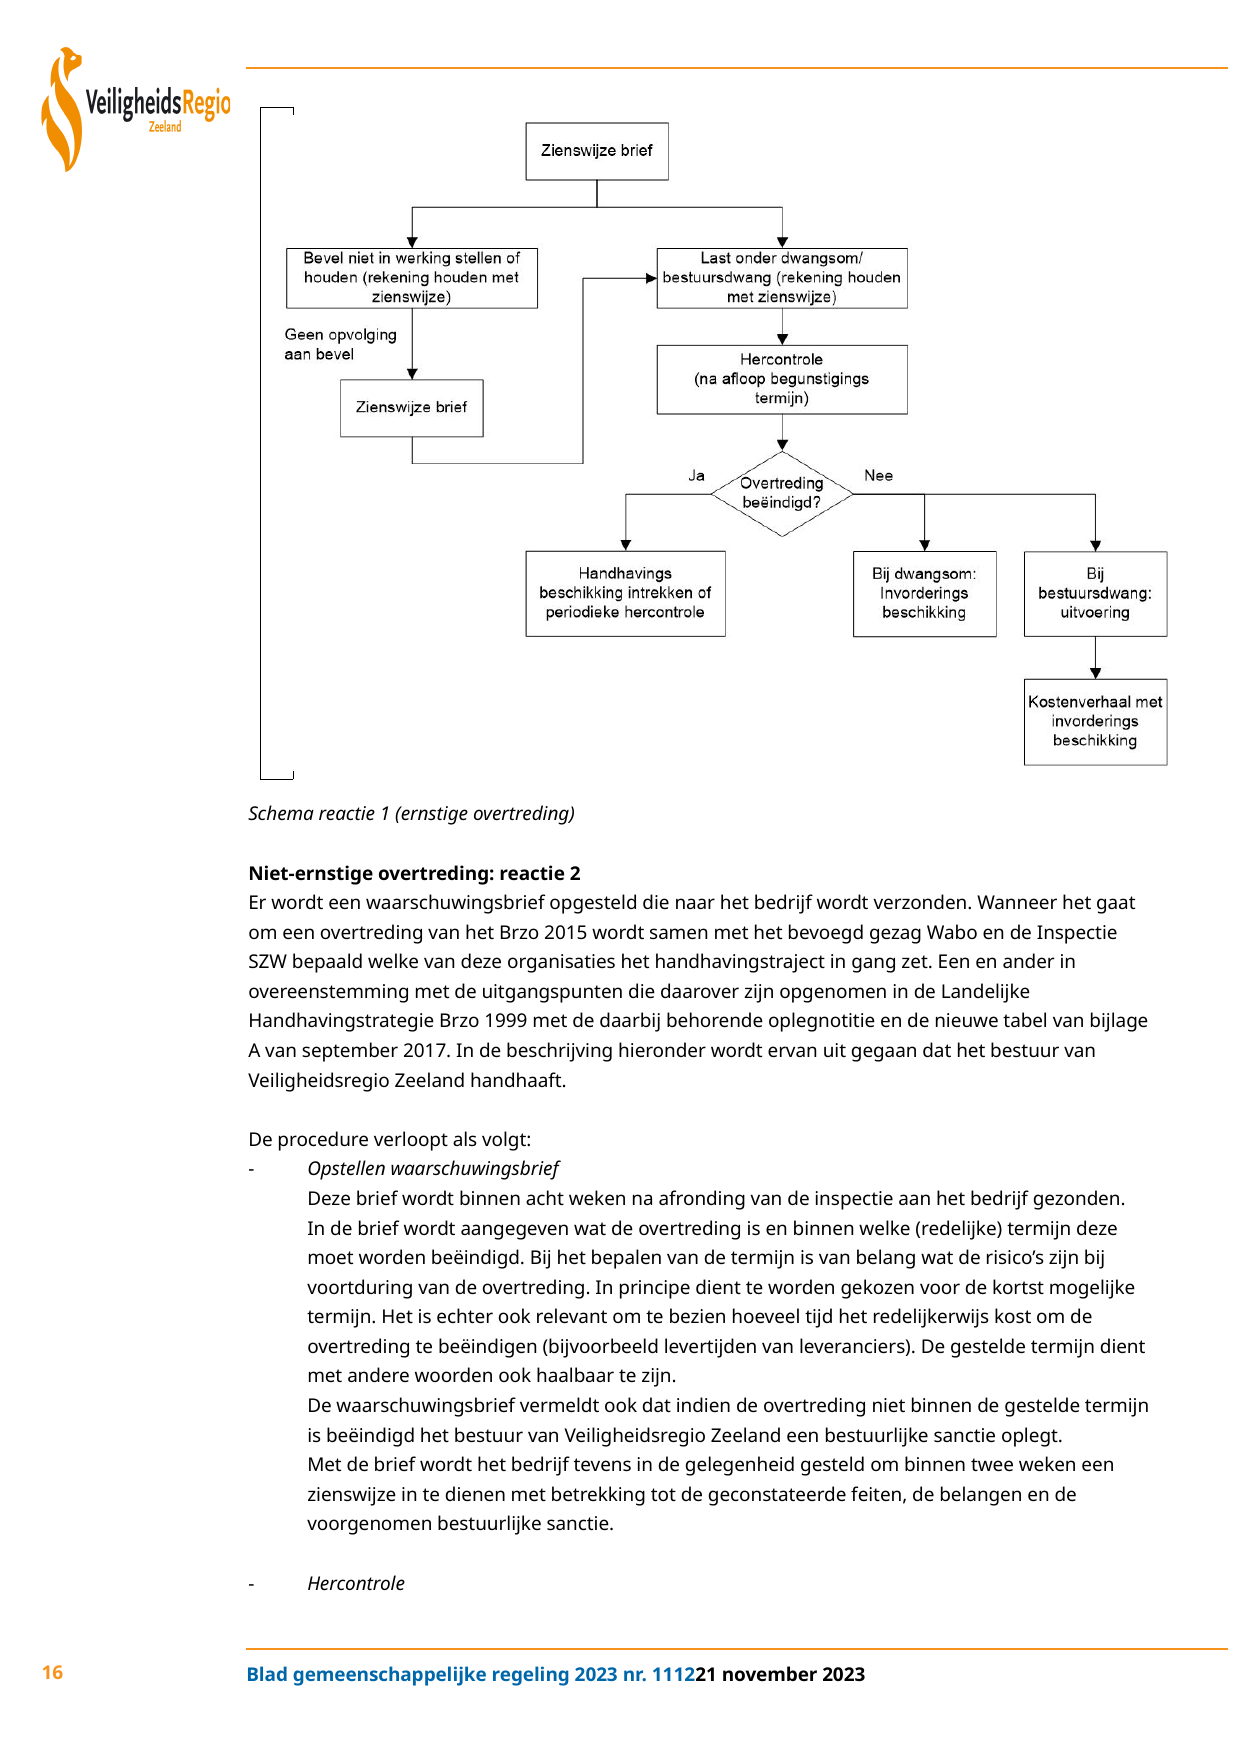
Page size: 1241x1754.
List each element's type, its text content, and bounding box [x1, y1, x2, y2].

picture [41, 47, 231, 172]
text Er wordt een waarschuwingsbrief opgesteld die naar het bedrijf wordt verzonden. Wanneer het gaat om een overtreding van het Brzo 2015 wordt samen met het bevoegd gezag Wabo en de Inspectie SZW bepaald welke van deze organisaties het handhavingstraject in gang zet. Een en ander in overeenstemming met de uitgangspunten die daarover zijn opgenomen in de Landelijke Handhavingstrategie Brzo 1999 met de daarbij behorende oplegnotitie en de nieuwe tabel van bijlage A van september 2017. In de beschrijving hieronder wordt ervan uit gegaan dat het bestuur van Veiligheidsregio Zeeland handhaaft. [248, 889, 1152, 1092]
list In de brief wordt aangegeven wat de overtreding is en binnen welke (redelijke) termijn deze moet worden beëindigd. Bij het bepalen van de termijn is van belang wat de risico’s zijn bij voortduring van de overtreding. In principe dient te worden gekozen voor de kortst mogelijke termijn. Het is echter ook relevant om te bezien hoeveel tijd het redelijkerwijs kost om de overtreding te beëindigen (bijvoorbeeld levertijden van leveranciers). De gestelde termijn dient met andere woorden ook haalbaar te zijn. [248, 1215, 1152, 1388]
text Schema reactie 1 (ernstige overtreding) [248, 801, 1152, 826]
list Deze brief wordt binnen acht weken na afronding van de inspectie aan het bedrijf gezonden. [248, 1185, 1152, 1211]
picture [268, 115, 1173, 771]
list De waarschuwingsbrief vermeldt ook dat indien de overtreding niet binnen de gestelde termijn is beëindigd het bestuur van Veiligheidsregio Zeeland een bestuurlijke sanctie oplegt. [248, 1392, 1152, 1447]
text Niet-ernstige overtreding: reactie 2 [248, 860, 1152, 885]
list Hercontrole [248, 1570, 1152, 1595]
list Opstellen waarschuwingsbrief [248, 1156, 1152, 1181]
list Met de brief wordt het bedrijf tevens in de gelegenheid gesteld om binnen twee weken een zienswijze in te dienen met betrekking tot de geconstateerde feiten, de belangen en de voorgenomen bestuurlijke sanctie. [248, 1451, 1152, 1536]
text De procedure verloopt als volgt: [248, 1126, 1152, 1152]
